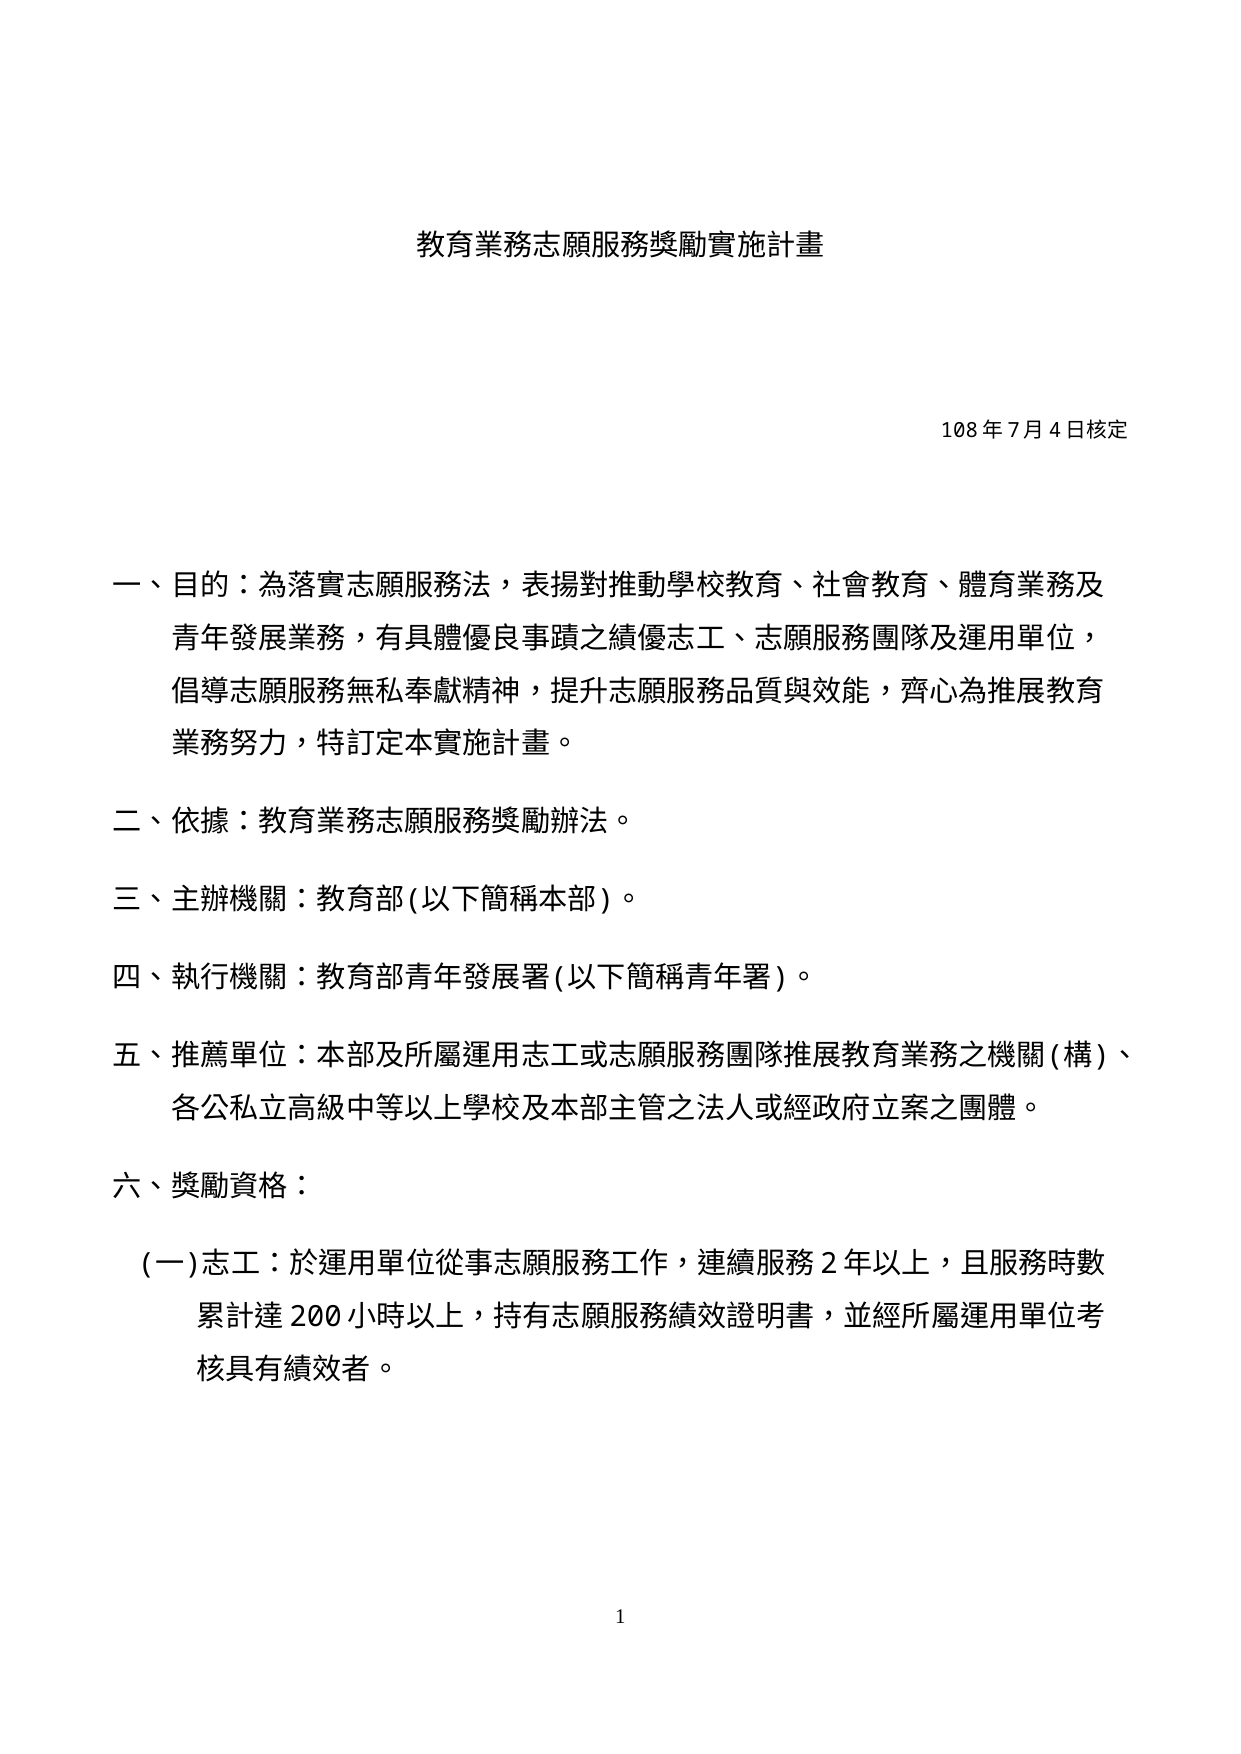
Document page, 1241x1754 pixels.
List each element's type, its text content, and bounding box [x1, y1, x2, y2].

text 六、獎勵資格： [112, 1162, 1128, 1204]
text (一)志工：於運用單位從事志願服務工作，連續服務2年以上，且服務時數累計達200小時以上，持有志願服務績效證明書，並經所屬運用單位考核具有績效者。 [137, 1240, 1128, 1388]
text 108年7月4日核定 [112, 387, 1128, 449]
text 教育業務志願服務獎勵實施計畫 [112, 221, 1128, 263]
text 四、執行機關：教育部青年發展署(以下簡稱青年署)。 [112, 953, 1128, 996]
text 五、推薦單位：本部及所屬運用志工或志願服務團隊推展教育業務之機關(構)、各公私立高級中等以上學校及本部主管之法人或經政府立案之團體。 [112, 1031, 1128, 1127]
text 二、依據：教育業務志願服務獎勵辦法。 [112, 798, 1128, 840]
text 一、目的：為落實志願服務法，表揚對推動學校教育、社會教育、體育業務及青年發展業務，有具體優良事蹟之績優志工、志願服務團隊及運用單位，倡導志願服務無私奉獻精神，提升志願服務品質與效能，齊心為推展教育業務努力，特訂定本實施計畫。 [112, 562, 1128, 762]
text 三、主辦機關：教育部(以下簡稱本部)。 [112, 876, 1128, 918]
